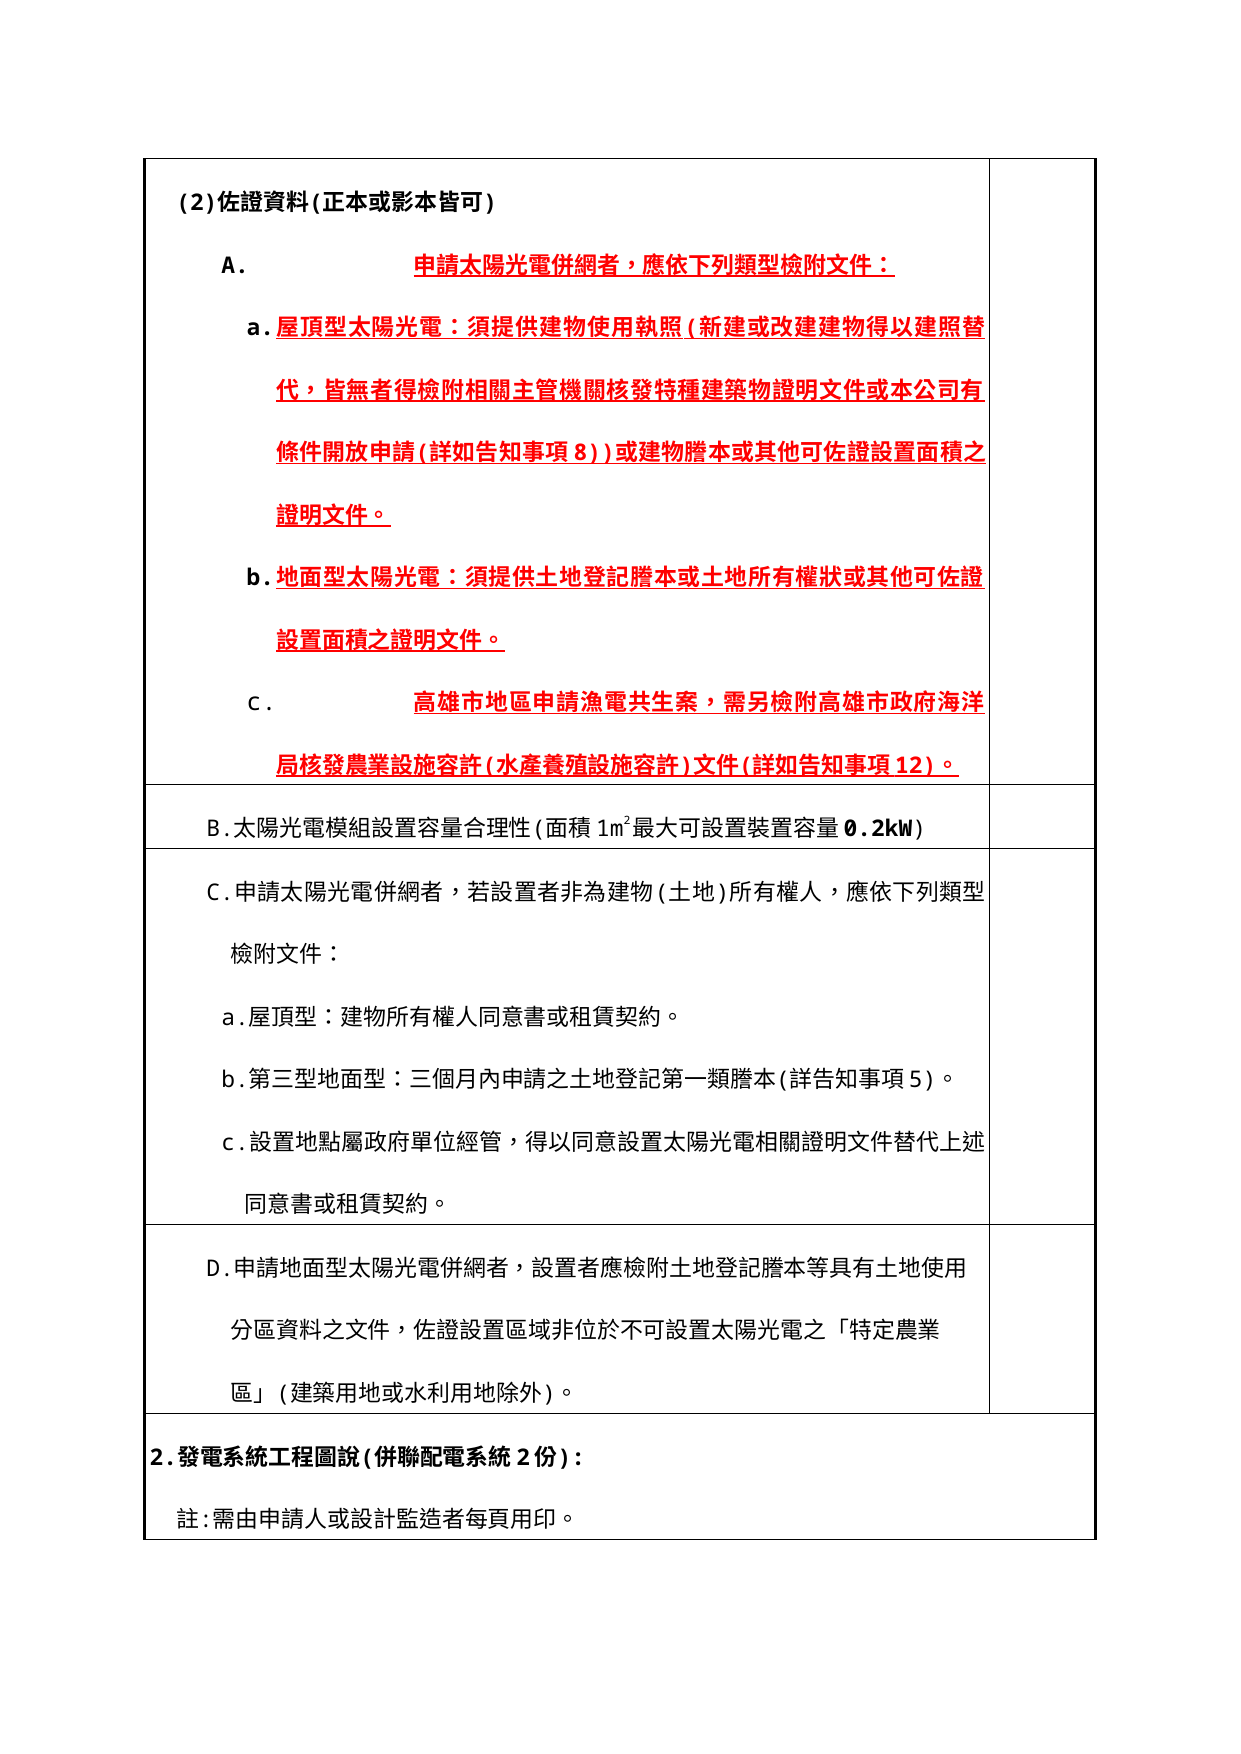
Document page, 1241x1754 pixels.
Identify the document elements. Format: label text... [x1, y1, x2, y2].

table_cell D.申請地面型太陽光電併網者，設置者應檢附土地登記謄本等具有土地使用分區資料之文件，佐證設置區域非位於不可設置太陽光電之「特定農業區」(建築用地或水利用地除外)。 [146, 1225, 989, 1412]
table_cell [990, 849, 1094, 1224]
table_cell [990, 785, 1094, 848]
table_cell [990, 1225, 1094, 1412]
table_cell [990, 159, 1094, 784]
table_cell (2)佐證資料(正本或影本皆可) 申請太陽光電併網者，應依下列類型檢附文件： 屋頂型太陽光電：須提供建物使用執照(新建或改建建物得以建照替代，皆無者得檢附相關主管機關核發特種建築物證明文件或本公司有條件開放申請(詳如告知事項8))或建物謄本或其他可佐證設置面積之證明文件。 地面型太陽光電：須提供土地登記謄本或土地所有權狀或其他可佐證設置面積之證明文件。 高雄市地區申請漁電共生案，需另檢附高雄市政府海洋局核發農業設施容許(水產養殖設施容許)文件(詳如告知事項12)。 [146, 159, 989, 784]
table_cell C.申請太陽光電併網者，若設置者非為建物(土地)所有權人，應依下列類型檢附文件： a.屋頂型：建物所有權人同意書或租賃契約。 b.第三型地面型：三個月內申請之土地登記第一類謄本(詳告知事項5)。 c.設置地點屬政府單位經管，得以同意設置太陽光電相關證明文件替代上述同意書或租賃契約。 [146, 849, 989, 1224]
table_cell B.太陽光電模組設置容量合理性(面積1m2最大可設置裝置容量0.2kW) [146, 785, 989, 848]
table_cell 2.發電系統工程圖說(併聯配電系統2份): 註:需由申請人或設計監造者每頁用印。 [146, 1414, 1094, 1538]
